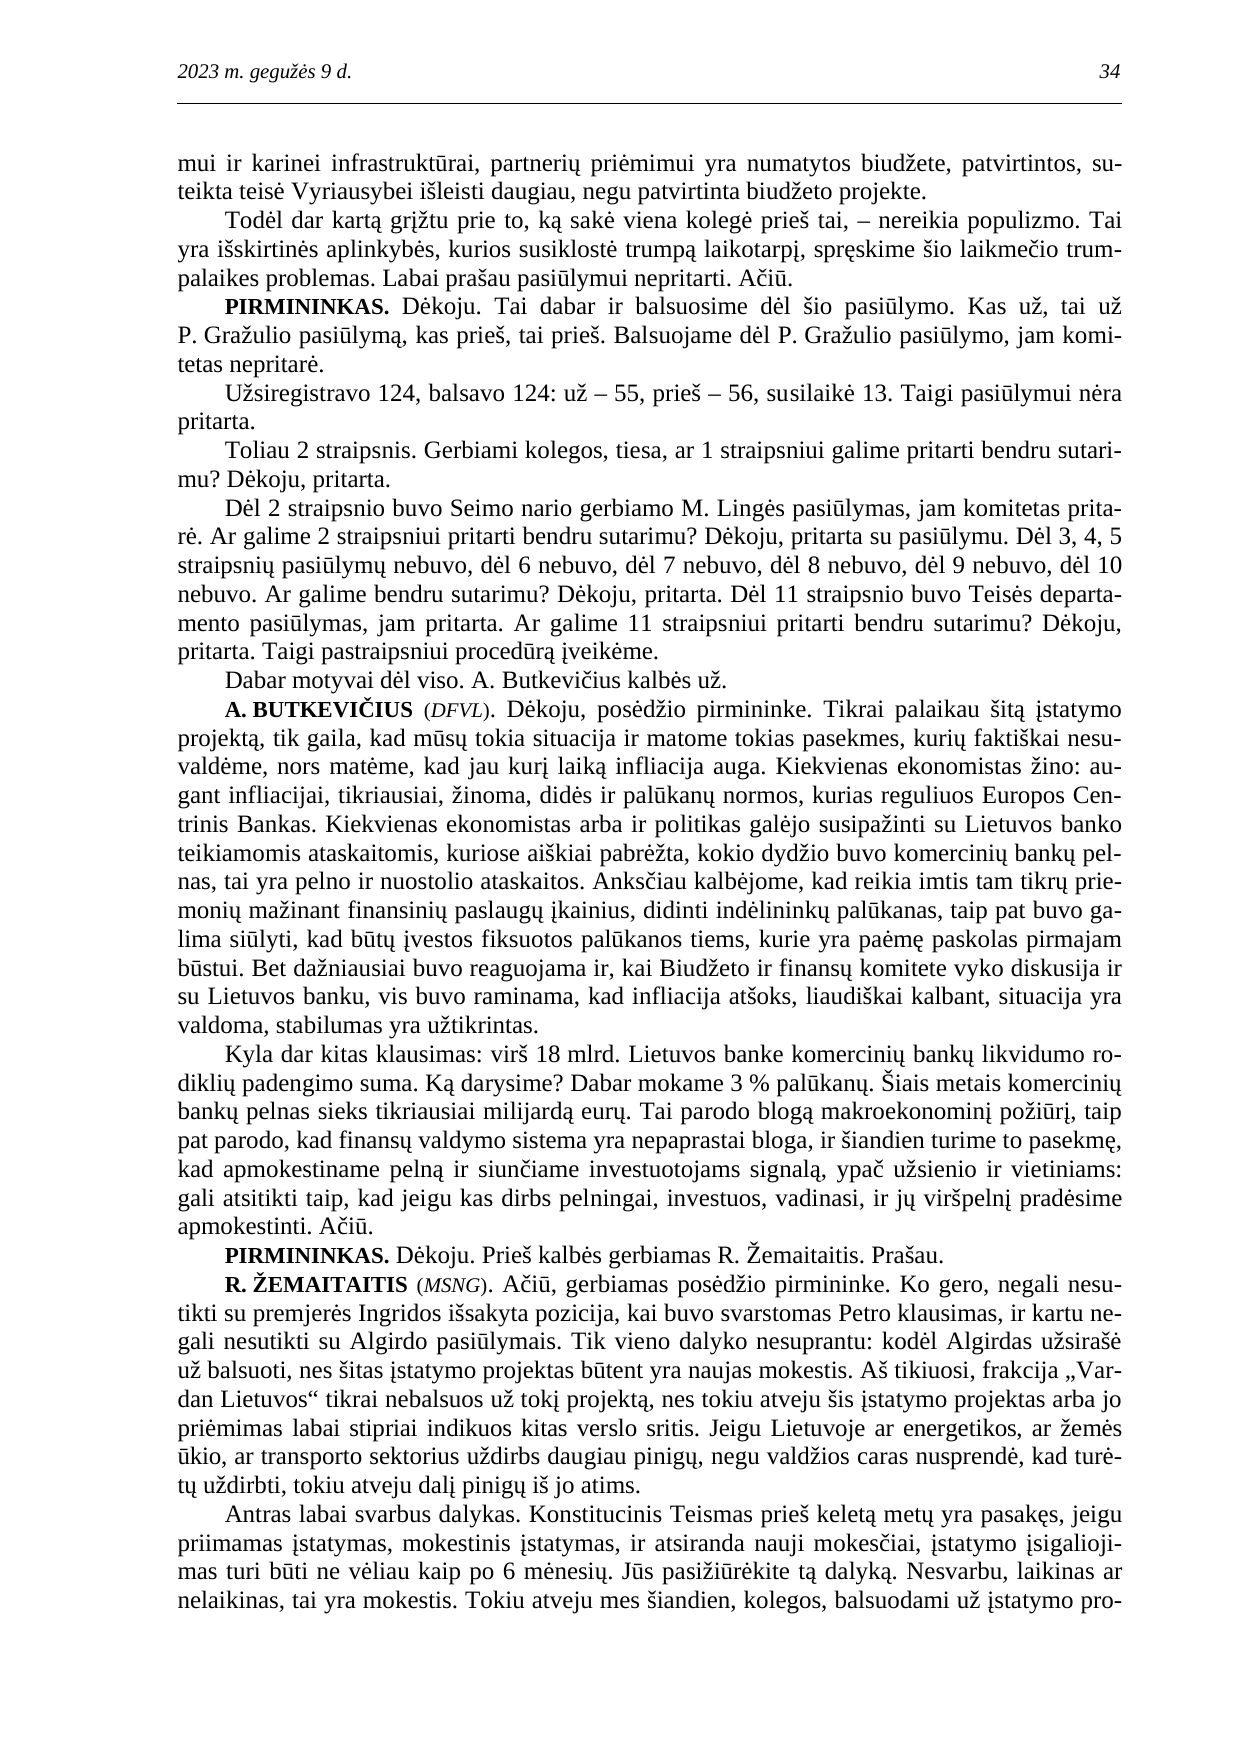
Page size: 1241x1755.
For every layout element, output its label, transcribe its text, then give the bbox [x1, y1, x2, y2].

text Ant­ras la­bai svar­bus da­ly­kas. Kon­sti­tu­ci­nis Teis­mas prieš ke­le­tą me­tų yra pa­sa­kęs, jei­gu pri­ima­mas įsta­ty­mas, mo­kes­ti­nis įsta­ty­mas, ir at­si­ran­da nau­ji mo­kes­čiai, įsta­ty­mo įsi­ga­lio­ji­mas tu­ri bū­ti ne vė­liau kaip po 6 mė­ne­sių. Jūs pa­si­žiū­rė­ki­te tą da­ly­ką. Ne­svar­bu, lai­ki­nas ar ne­lai­ki­nas, tai yra mo­kes­tis. To­kiu at­ve­ju mes šian­dien, ko­le­gos, bal­suo­da­mi už įsta­ty­mo pro­ [177, 1499, 1122, 1614]
text Už­si­re­gist­ra­vo 124, bal­sa­vo 124: už – 55, prieš – 56, su­si­lai­kė 13. Tai­gi pa­siū­ly­mui nė­ra pri­tar­ta. [177, 378, 1122, 435]
text To­dėl dar kar­tą grįž­tu prie to, ką sa­kė vie­na ko­le­gė prieš tai, – ne­rei­kia po­pu­liz­mo. Tai yra iš­skir­ti­nės ap­lin­ky­bės, ku­rios su­si­klos­tė trum­pą lai­ko­tar­pį, spręs­ki­me šio laik­me­čio trum­pa­lai­kes pro­ble­mas. La­bai pra­šau pa­siū­ly­mui ne­pri­tar­ti. Ačiū. [177, 205, 1122, 291]
text PIRMININKAS. Dė­ko­ju. Prieš kal­bės ger­bia­mas R. Že­mai­tai­tis. Pra­šau. [177, 1240, 1122, 1269]
text Da­bar mo­ty­vai dėl vi­so. A. But­ke­vi­čius kal­bės už. [177, 665, 1122, 694]
text R. ŽEMAITAITIS (MSNG). Ačiū, ger­bia­mas po­sė­džio pir­mi­nin­ke. Ko ge­ro, ne­ga­li ne­su­tik­ti su prem­je­rės In­gri­dos iš­sa­ky­ta po­zi­ci­ja, kai bu­vo svars­to­mas Pet­ro klau­si­mas, ir kar­tu ne­ga­li ne­su­tik­ti su Al­gir­do pa­siū­ly­mais. Tik vie­no da­ly­ko ne­su­pran­tu: ko­dėl Al­gir­das už­si­ra­šė už bal­suo­ti, nes ši­tas įsta­ty­mo pro­jek­tas bū­tent yra nau­jas mo­kes­tis. Aš ti­kiuo­si, frak­ci­ja „Var­dan Lie­tu­vos“ tik­rai ne­bal­suos už to­kį pro­jek­tą, nes to­kiu at­ve­ju šis įsta­ty­mo pro­jek­tas ar­ba jo pri­ėmi­mas la­bai stip­riai in­di­kuos ki­tas ver­slo sri­tis. Jei­gu Lie­tu­vo­je ar ener­ge­ti­kos, ar že­mės ūkio, ar trans­por­to sek­to­rius už­dirbs dau­giau pi­ni­gų, ne­gu val­džios ca­ras nu­spren­dė, kad tu­rė­tų už­dirb­ti, to­kiu at­ve­ju da­lį pi­ni­gų iš jo atims. [177, 1269, 1122, 1499]
text A. BUTKEVIČIUS (DFVL). Dė­ko­ju, po­sė­džio pir­mi­nin­ke. Tik­rai pa­lai­kau ši­tą įsta­ty­mo pro­jek­tą, tik gai­la, kad mū­sų to­kia si­tu­a­ci­ja ir ma­to­me to­kias pa­sek­mes, ku­rių fak­tiš­kai ne­su­val­dė­me, nors ma­tė­me, kad jau ku­rį lai­ką in­flia­ci­ja au­ga. Kiek­vie­nas eko­no­mis­tas ži­no: au­gant in­flia­ci­jai, tik­riau­siai, ži­no­ma, di­dės ir pa­lū­ka­nų nor­mos, ku­rias re­gu­liuos Eu­ro­pos Cen­tri­nis Ban­kas. Kiek­vie­nas eko­no­mis­tas ar­ba ir po­li­ti­kas ga­lė­jo su­si­pa­žin­ti su Lie­tu­vos ban­ko tei­kia­mo­mis ata­skai­to­mis, ku­rio­se aiš­kiai pa­brėž­ta, ko­kio dy­džio bu­vo ko­mer­ci­nių ban­kų pel­nas, tai yra pel­no ir nuos­to­lio ata­skai­tos. Anks­čiau kal­bė­jo­me, kad rei­kia im­tis tam tik­rų prie­mo­nių ma­ži­nant fi­nan­si­nių pa­slau­gų įkai­nius, di­din­ti in­dė­li­nin­kų pa­lū­ka­nas, taip pat bu­vo ga­li­ma siū­ly­ti, kad bū­tų įves­tos fik­suo­tos pa­lū­ka­nos tiems, ku­rie yra pa­ė­mę pa­sko­las pir­ma­jam būs­tui. Bet daž­niau­siai bu­vo re­a­guo­ja­ma ir, kai Biu­dže­to ir fi­nan­sų ko­mi­te­te vy­ko dis­ku­si­ja ir su Lie­tu­vos ban­ku, vis bu­vo ra­mi­na­ma, kad in­flia­ci­ja at­šoks, liau­diš­kai kal­bant, si­tu­a­ci­ja yra val­do­ma, sta­bi­lu­mas yra už­tik­rin­tas. [177, 694, 1122, 1039]
text PIRMININKAS. Dė­ko­ju. Tai da­bar ir bal­suo­si­me dėl šio pa­siū­ly­mo. Kas už, tai už P. Gra­žu­lio pa­siū­ly­mą, kas prieš, tai prieš. Bal­suo­ja­me dėl P. Gra­žu­lio pa­siū­ly­mo, jam ko­mi­te­tas ne­pri­ta­rė. [177, 291, 1122, 378]
text Dėl 2 straips­nio bu­vo Sei­mo na­rio ger­bia­mo M. Lin­gės pa­siū­ly­mas, jam ko­mi­te­tas pri­ta­rė. Ar ga­li­me 2 straips­niui pri­tar­ti ben­dru su­ta­ri­mu? Dė­ko­ju, pri­tar­ta su pa­siū­ly­mu. Dėl 3, 4, 5 straips­nių pa­siū­ly­mų ne­bu­vo, dėl 6 ne­bu­vo, dėl 7 ne­bu­vo, dėl 8 ne­bu­vo, dėl 9 ne­bu­vo, dėl 10 ne­bu­vo. Ar ga­li­me ben­dru su­ta­ri­mu? Dė­ko­ju, pri­tar­ta. Dėl 11 straips­nio bu­vo Tei­sės de­par­ta­men­to pa­siū­ly­mas, jam pri­tar­ta. Ar ga­li­me 11 straips­niui pri­tar­ti ben­dru su­ta­ri­mu? Dė­ko­ju, pri­tar­ta. Tai­gi pa­straips­niui pro­ce­dū­rą įvei­kė­me. [177, 493, 1122, 665]
text To­liau 2 straips­nis. Ger­bia­mi ko­le­gos, tie­sa, ar 1 straips­niui ga­li­me pri­tar­ti ben­dru su­ta­ri­mu? Dė­ko­ju, pri­tar­ta. [177, 435, 1122, 493]
text mui ir ka­ri­nei in­fra­struk­tū­rai, part­ne­rių pri­ėmi­mui yra nu­ma­ty­tos biu­dže­te, pa­tvir­tin­tos, su­teik­ta tei­sė Vy­riau­sy­bei iš­leis­ti dau­giau, ne­gu pa­tvir­tin­ta biu­dže­to pro­jek­te. [177, 148, 1122, 205]
text Ky­la dar ki­tas klau­si­mas: virš 18 mlrd. Lie­tu­vos ban­ke ko­mer­ci­nių ban­kų lik­vi­du­mo ro­dik­lių pa­den­gi­mo su­ma. Ką da­ry­si­me? Da­bar mo­ka­me 3 % pa­lū­ka­nų. Šiais me­tais ko­mer­ci­nių ban­kų pel­nas sieks tik­riau­siai mi­li­jar­dą eu­rų. Tai pa­ro­do blo­gą mak­ro­e­ko­no­mi­nį po­žiū­rį, taip pat pa­ro­do, kad fi­nan­sų val­dy­mo sis­te­ma yra ne­pa­pras­tai blo­ga, ir šian­dien tu­ri­me to pa­sek­mę, kad ap­mo­kes­ti­na­me pel­ną ir siun­čia­me in­ves­tuo­to­jams sig­na­lą, ypač už­sie­nio ir vie­ti­niams: ga­li at­si­tik­ti taip, kad jei­gu kas dirbs pel­nin­gai, in­ves­tuos, va­di­na­si, ir jų virš­pel­nį pra­dė­si­me ap­mo­kes­tin­ti. Ačiū. [177, 1039, 1122, 1240]
